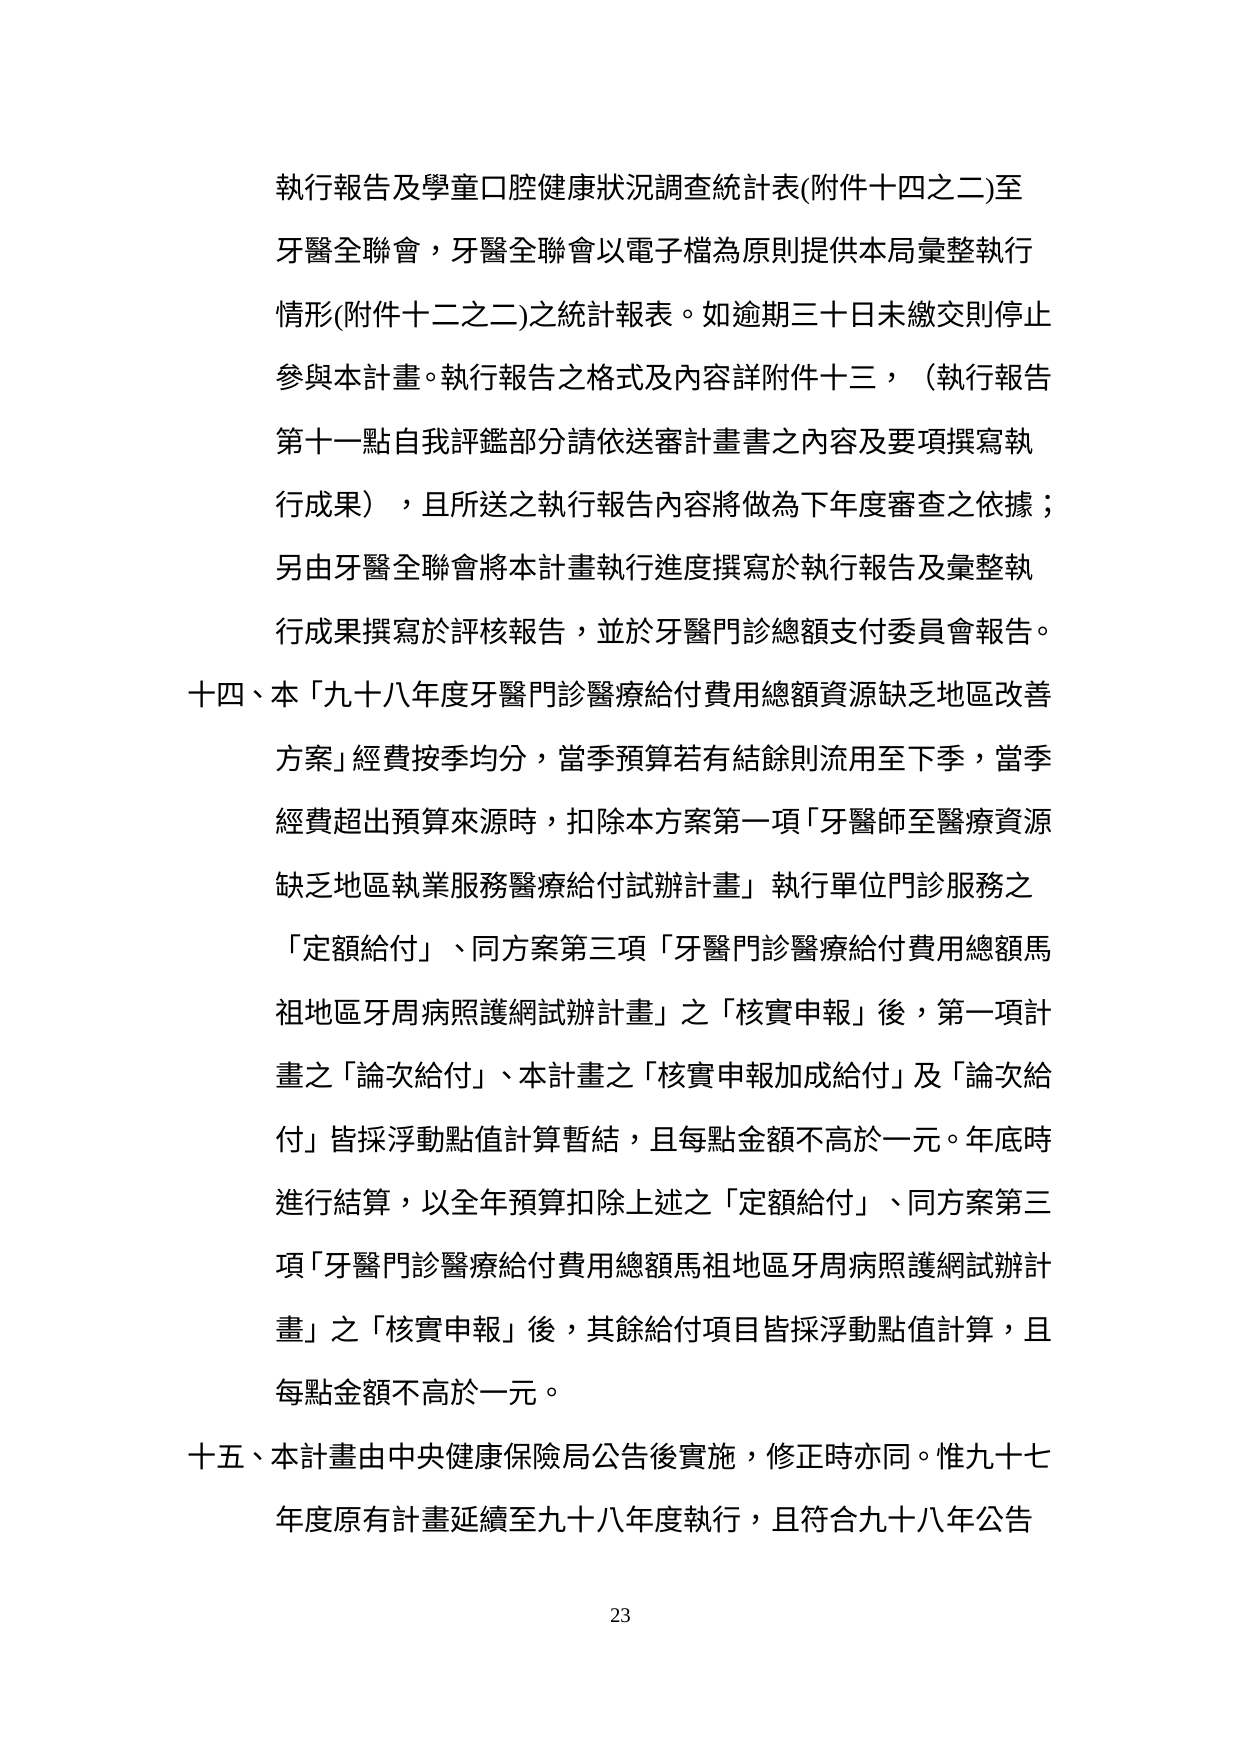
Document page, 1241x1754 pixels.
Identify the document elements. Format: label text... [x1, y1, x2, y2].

text 十四、本「九十八年度牙醫門診醫療給付費用總額資源缺乏地區改善方案」經費按季均分，當季預算若有結餘則流用至下季，當季經費超出預算來源時，扣除本方案第一項「牙醫師至醫療資源缺乏地區執業服務醫療給付試辦計畫」執行單位門診服務之「定額給付」、同方案第三項「牙醫門診醫療給付費用總額馬祖地區牙周病照護網試辦計畫」之「核實申報」後，第一項計畫之「論次給付」、本計畫之「核實申報加成給付」及「論次給付」皆採浮動點值計算暫結，且每點金額不高於一元。年底時進行結算，以全年預算扣除上述之「定額給付」、同方案第三項「牙醫門診醫療給付費用總額馬祖地區牙周病照護網試辦計畫」之「核實申報」後，其餘給付項目皆採浮動點值計算，且每點金額不高於一元。 [187, 672, 1053, 1412]
text 十五、本計畫由中央健康保險局公告後實施，修正時亦同。惟九十七年度原有計畫延續至九十八年度執行，且符合九十八年公告之「牙醫師至醫療資源缺乏地區巡迴服務醫療給付試辦計畫」施行地區者，其實施日期追溯至九十八年一月一日起，至九十八年度本計畫公告實施日之次月止。 [187, 1433, 1053, 1539]
text 執行本試辦計畫者應於計畫執行結束或年度結束十日內檢送執行報告及學童口腔健康狀況調查統計表(附件十四之二)至牙醫全聯會，牙醫全聯會以電子檔為原則提供本局彙整執行情形(附件十二之二)之統計報表。如逾期三十日未繳交則停止參與本計畫。執行報告之格式及內容詳附件十三，（執行報告第十一點自我評鑑部分請依送審計畫書之內容及要項撰寫執行成果），且所送之執行報告內容將做為下年度審查之依據；另由牙醫全聯會將本計畫執行進度撰寫於執行報告及彙整執行成果撰寫於評核報告，並於牙醫門診總額支付委員會報告。 [275, 164, 1053, 651]
